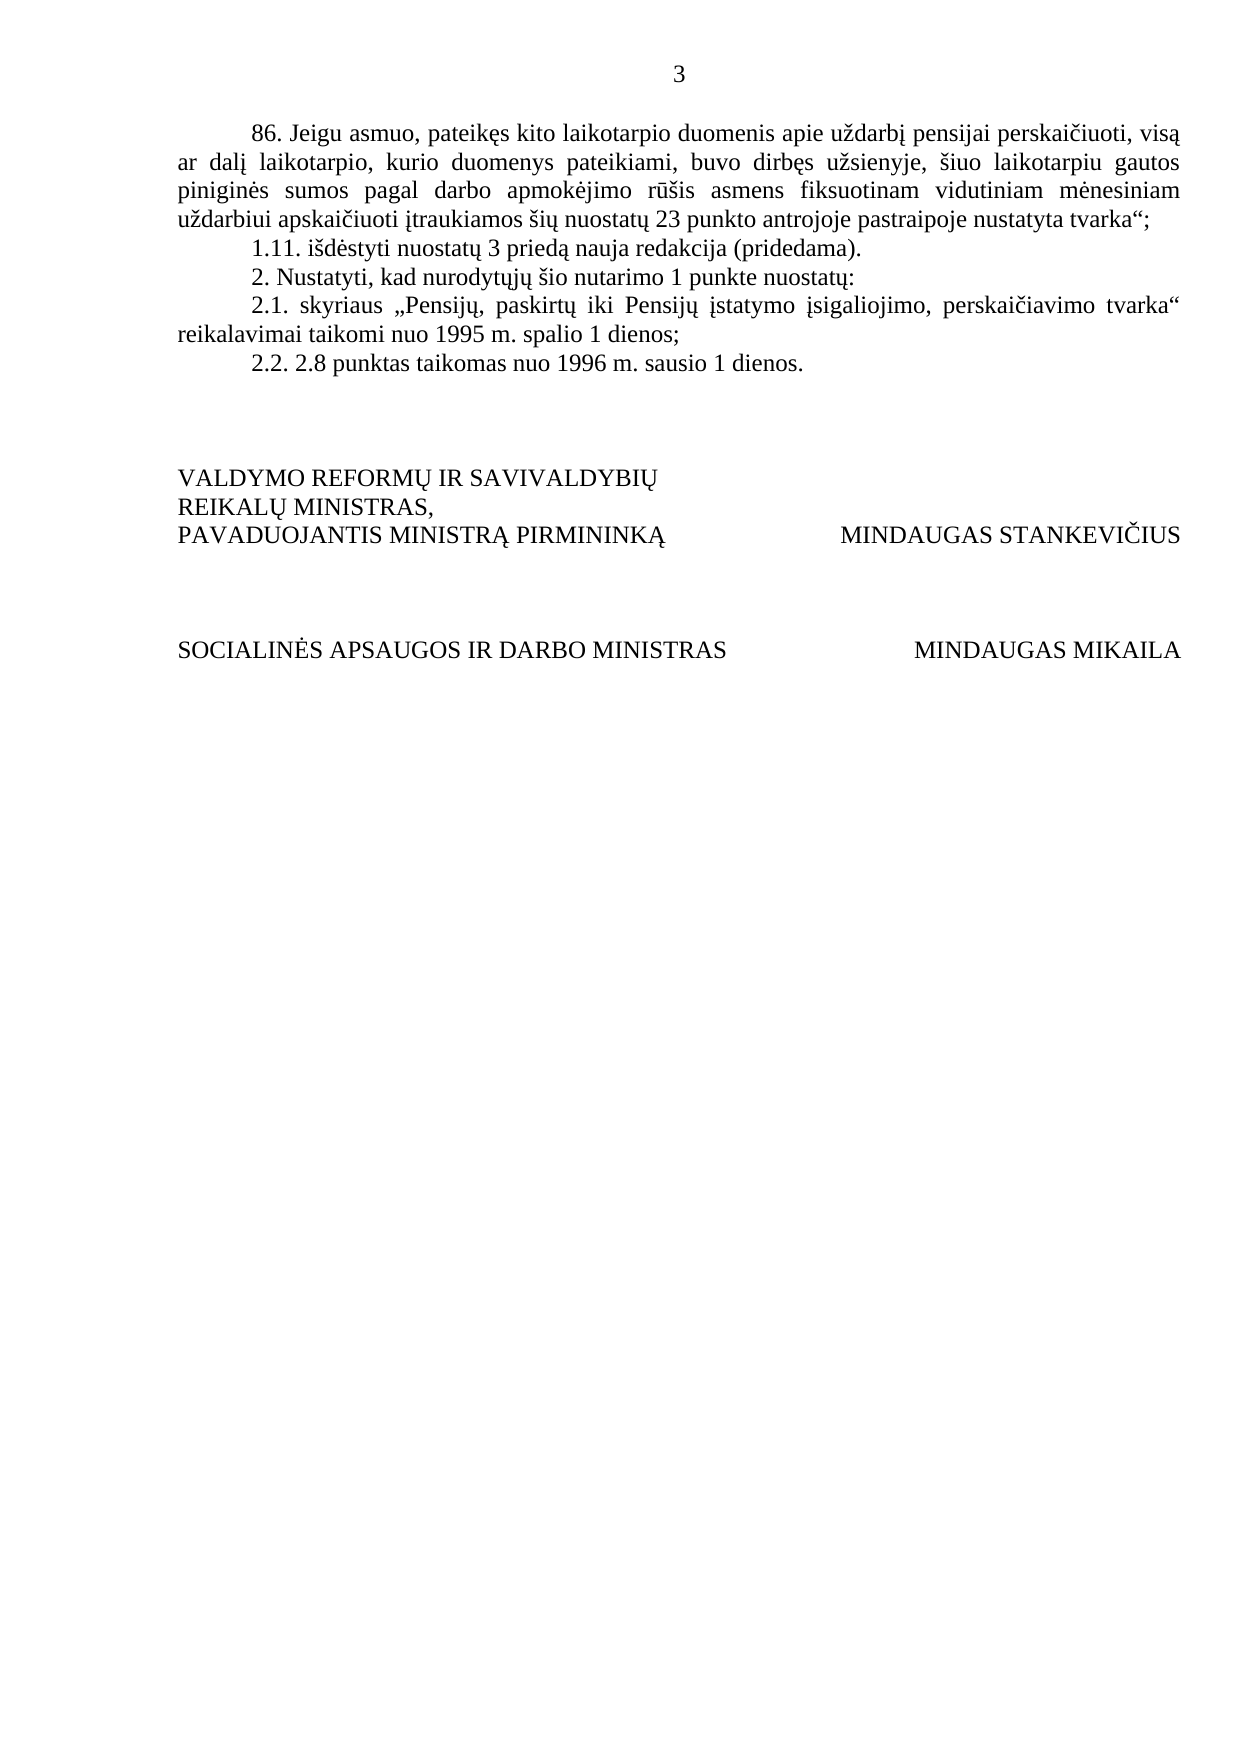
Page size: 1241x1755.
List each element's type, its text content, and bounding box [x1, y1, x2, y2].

text pavaduojantis Ministrą Pirmininką Mindaugas Stankevičius [177, 521, 1181, 549]
text Valdymo reformų ir savivaldybių [177, 463, 1181, 492]
text 2. Nustatyti, kad nurodytųjų šio nutarimo 1 punkte nuostatų: [177, 262, 1181, 291]
text 1.11. išdėstyti nuostatų 3 priedą nauja redakcija (pridedama). [177, 233, 1181, 262]
text 2.2. 2.8 punktas taikomas nuo 1996 m. sausio 1 dienos. [177, 348, 1181, 377]
text 86. Jeigu asmuo, pateikęs kito laikotarpio duomenis apie uždarbį pensijai perskaičiuoti, visą ar dalį laikotarpio, kurio duomenys pateikiami, buvo dirbęs užsienyje, šiuo laikotarpiu gautos piniginės sumos pagal darbo apmokėjimo rūšis asmens fiksuotinam vidutiniam mėnesiniam uždarbiui apskaičiuoti įtraukiamos šių nuostatų 23 punkto antrojoje pastraipoje nustatyta tvarka“; [177, 118, 1181, 233]
text reikalų ministras, [177, 492, 1181, 521]
text Socialinės apsaugos ir darbo ministras Mindaugas Mikaila [177, 636, 1181, 664]
text 2.1. skyriaus „Pensijų, paskirtų iki Pensijų įstatymo įsigaliojimo, perskaičiavimo tvarka“ reikalavimai taikomi nuo 1995 m. spalio 1 dienos; [177, 291, 1181, 348]
